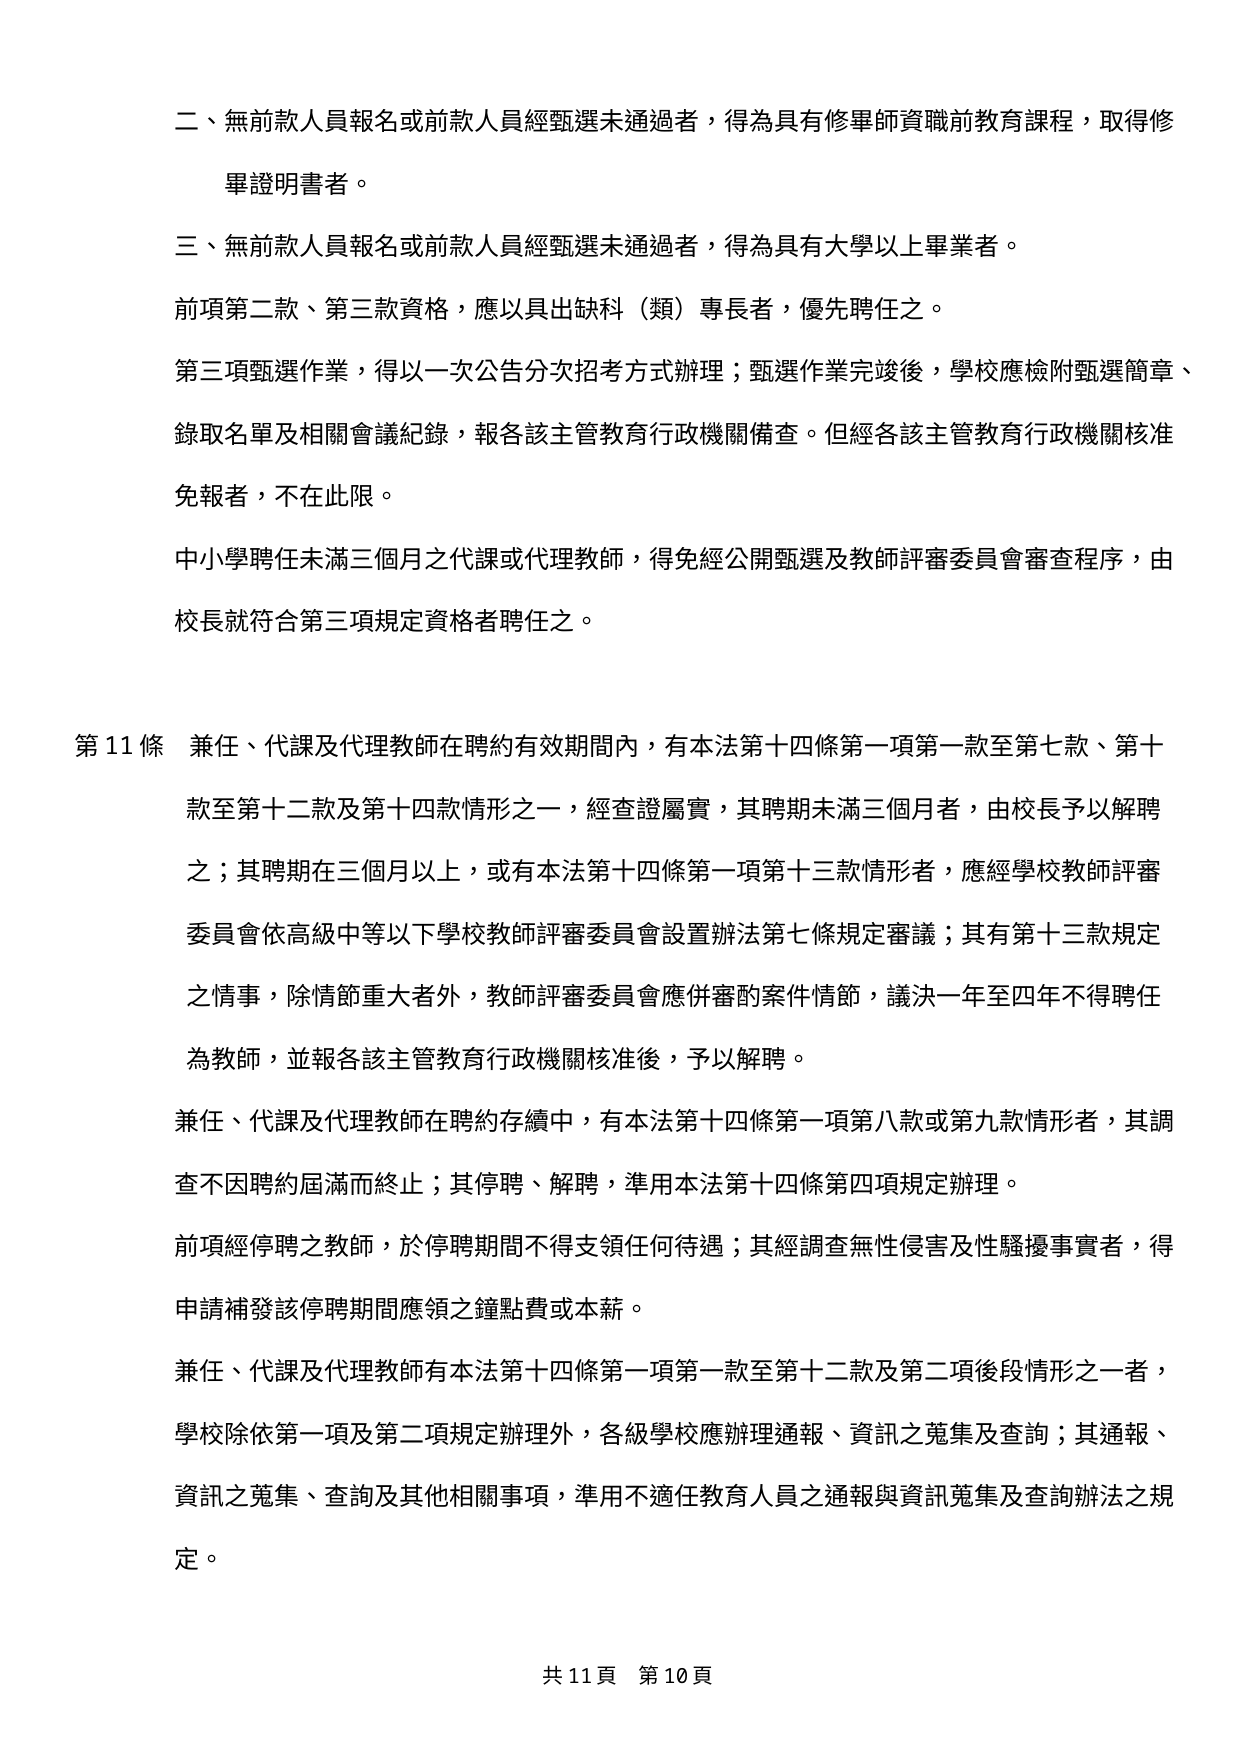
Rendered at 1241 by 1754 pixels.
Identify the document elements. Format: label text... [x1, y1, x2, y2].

text 三、無前款人員報名或前款人員經甄選未通過者，得為具有大學以上畢業者。 [74, 203, 1181, 266]
text 兼任、代課及代理教師在聘約存續中，有本法第十四條第一項第八款或第九款情形者，其調查不因聘約屆滿而終止；其停聘、解聘，準用本法第十四條第四項規定辦理。 [174, 1078, 1181, 1203]
text 兼任、代課及代理教師有本法第十四條第一項第一款至第十二款及第二項後段情形之一者，學校除依第一項及第二項規定辦理外，各級學校應辦理通報、資訊之蒐集及查詢；其通報、資訊之蒐集、查詢及其他相關事項，準用不適任教育人員之通報與資訊蒐集及查詢辦法之規定。 [174, 1328, 1181, 1578]
text 第11條 兼任、代課及代理教師在聘約有效期間內，有本法第十四條第一項第一款至第七款、第十款至第十二款及第十四款情形之一，經查證屬實，其聘期未滿三個月者，由校長予以解聘之；其聘期在三個月以上，或有本法第十四條第一項第十三款情形者，應經學校教師評審委員會依高級中等以下學校教師評審委員會設置辦法第七條規定審議；其有第十三款規定之情事，除情節重大者外，教師評審委員會應併審酌案件情節，議決一年至四年不得聘任為教師，並報各該主管教育行政機關核准後，予以解聘。 [74, 703, 1181, 1078]
text 前項經停聘之教師，於停聘期間不得支領任何待遇；其經調查無性侵害及性騷擾事實者，得申請補發該停聘期間應領之鐘點費或本薪。 [174, 1203, 1181, 1328]
text 二、無前款人員報名或前款人員經甄選未通過者，得為具有修畢師資職前教育課程，取得修畢證明書者。 [174, 78, 1181, 203]
text 前項第二款、第三款資格，應以具出缺科（類）專長者，優先聘任之。 [74, 266, 1181, 328]
text 第三項甄選作業，得以一次公告分次招考方式辦理；甄選作業完竣後，學校應檢附甄選簡章、錄取名單及相關會議紀錄，報各該主管教育行政機關備查。但經各該主管教育行政機關核准免報者，不在此限。 [174, 328, 1181, 516]
text 中小學聘任未滿三個月之代課或代理教師，得免經公開甄選及教師評審委員會審查程序，由校長就符合第三項規定資格者聘任之。 [174, 516, 1181, 641]
